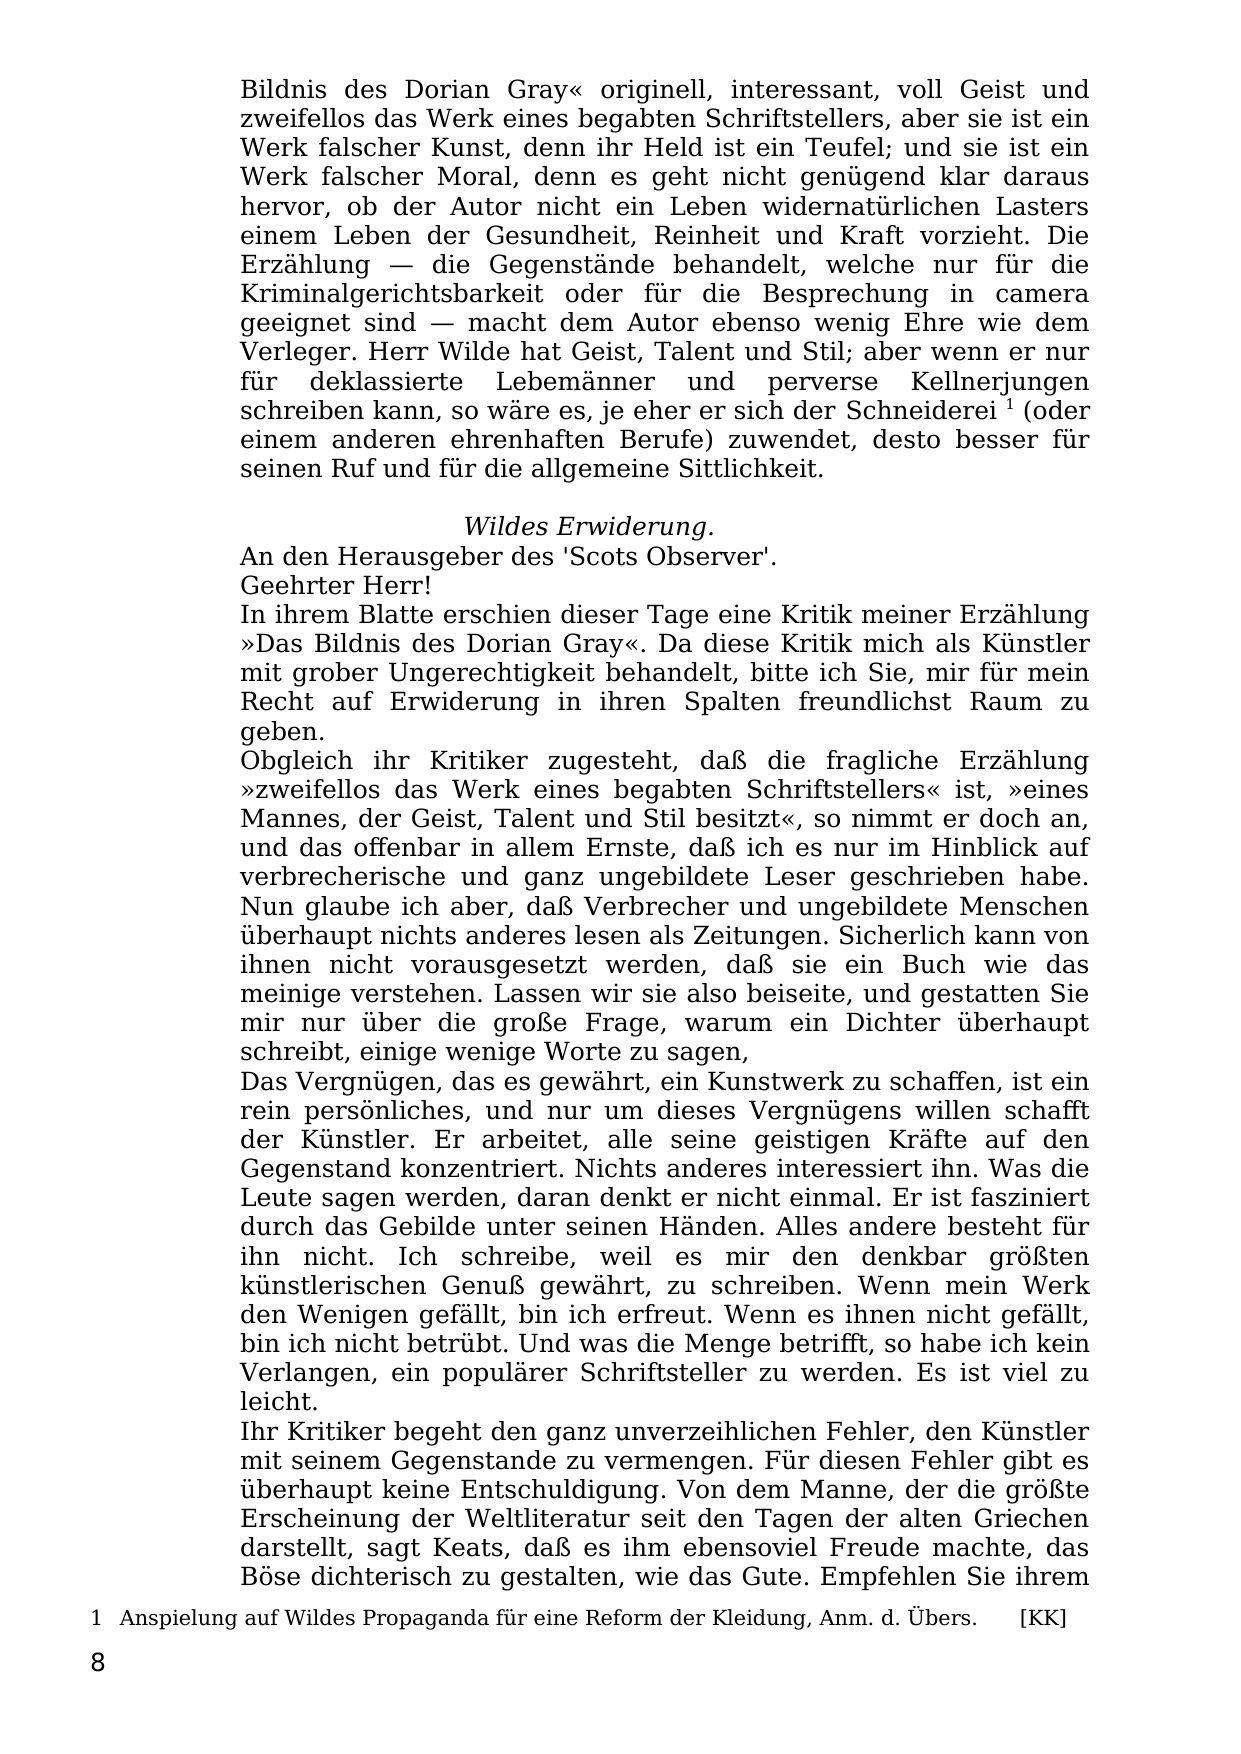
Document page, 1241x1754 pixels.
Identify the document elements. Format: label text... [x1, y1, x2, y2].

text Geehrter Herr! [240, 571, 1091, 600]
text Obgleich ihr Kritiker zugesteht, daß die fragliche Erzählung »zweifellos das Werk eines begabten Schriftstellers« ist, »eines Mannes, der Geist, Talent und Stil besitzt«, so nimmt er doch an, und das offenbar in allem Ernste, daß ich es nur im Hinblick auf verbrecherische und ganz ungebildete Leser geschrieben habe. Nun glaube ich aber, daß Verbrecher und ungebildete Menschen überhaupt nichts anderes lesen als Zeitungen. Sicherlich kann von ihnen nicht vorausgesetzt werden, daß sie ein Buch wie das meinige verstehen. Lassen wir sie also beiseite, und gestatten Sie mir nur über die große Frage, warum ein Dichter überhaupt schreibt, einige wenige Worte zu sagen, [240, 746, 1091, 1067]
text Bildnis des Dorian Gray« originell, interessant, voll Geist und zweifellos das Werk eines begabten Schriftstellers, aber sie ist ein Werk falscher Kunst, denn ihr Held ist ein Teufel; und sie ist ein Werk falscher Moral, denn es geht nicht genügend klar daraus hervor, ob der Autor nicht ein Leben widernatürlichen Lasters einem Leben der Gesundheit, Reinheit und Kraft vorzieht. Die Erzählung — die Gegenstände behandelt, welche nur für die Kriminalgerichtsbarkeit oder für die Besprechung in camera geeignet sind — macht dem Autor ebenso wenig Ehre wie dem Verleger. Herr Wilde hat Geist, Talent und Stil; aber wenn er nur für deklassierte Lebemänner und perverse Kellnerjungen schreiben kann, so wäre es, je eher er sich der Schneiderei (oder einem anderen ehrenhaften Berufe) zuwendet, desto besser für seinen Ruf und für die allgemeine Sittlichkeit. [240, 75, 1091, 483]
text Ihr Kritiker begeht den ganz unverzeihlichen Fehler, den Künstler mit seinem Gegenstande zu vermengen. Für diesen Fehler gibt es überhaupt keine Entschuldigung. Von dem Manne, der die größte Erscheinung der Weltliteratur seit den Tagen der alten Griechen darstellt, sagt Keats, daß es ihm ebensoviel Freude machte, das Böse dichterisch zu gestalten, wie das Gute. Empfehlen Sie ihrem [240, 1417, 1091, 1592]
text Wildes Erwiderung. [90, 512, 1091, 542]
text Anspielung auf Wildes Propaganda für eine Reform der Kleidung, Anm. d. Übers. [KK] [90, 1606, 1091, 1631]
text Das Vergnügen, das es gewährt, ein Kunstwerk zu schaffen, ist ein rein persönliches, und nur um dieses Vergnügens willen schafft der Künstler. Er arbeitet, alle seine geistigen Kräfte auf den Gegenstand konzentriert. Nichts anderes interessiert ihn. Was die Leute sagen werden, daran denkt er nicht einmal. Er ist fasziniert durch das Gebilde unter seinen Händen. Alles andere besteht für ihn nicht. Ich schreibe, weil es mir den denkbar größten künstlerischen Genuß gewährt, zu schreiben. Wenn mein Werk den Wenigen gefällt, bin ich erfreut. Wenn es ihnen nicht gefällt, bin ich nicht betrübt. Und was die Menge betrifft, so habe ich kein Verlangen, ein populärer Schriftsteller zu werden. Es ist viel zu leicht. [240, 1067, 1091, 1417]
text An den Herausgeber des 'Scots Observer'. [240, 542, 1091, 571]
text In ihrem Blatte erschien dieser Tage eine Kritik meiner Erzählung »Das Bildnis des Dorian Gray«. Da diese Kritik mich als Künstler mit grober Ungerechtigkeit behandelt, bitte ich Sie, mir für mein Recht auf Erwiderung in ihren Spalten freundlichst Raum zu geben. [240, 600, 1091, 746]
